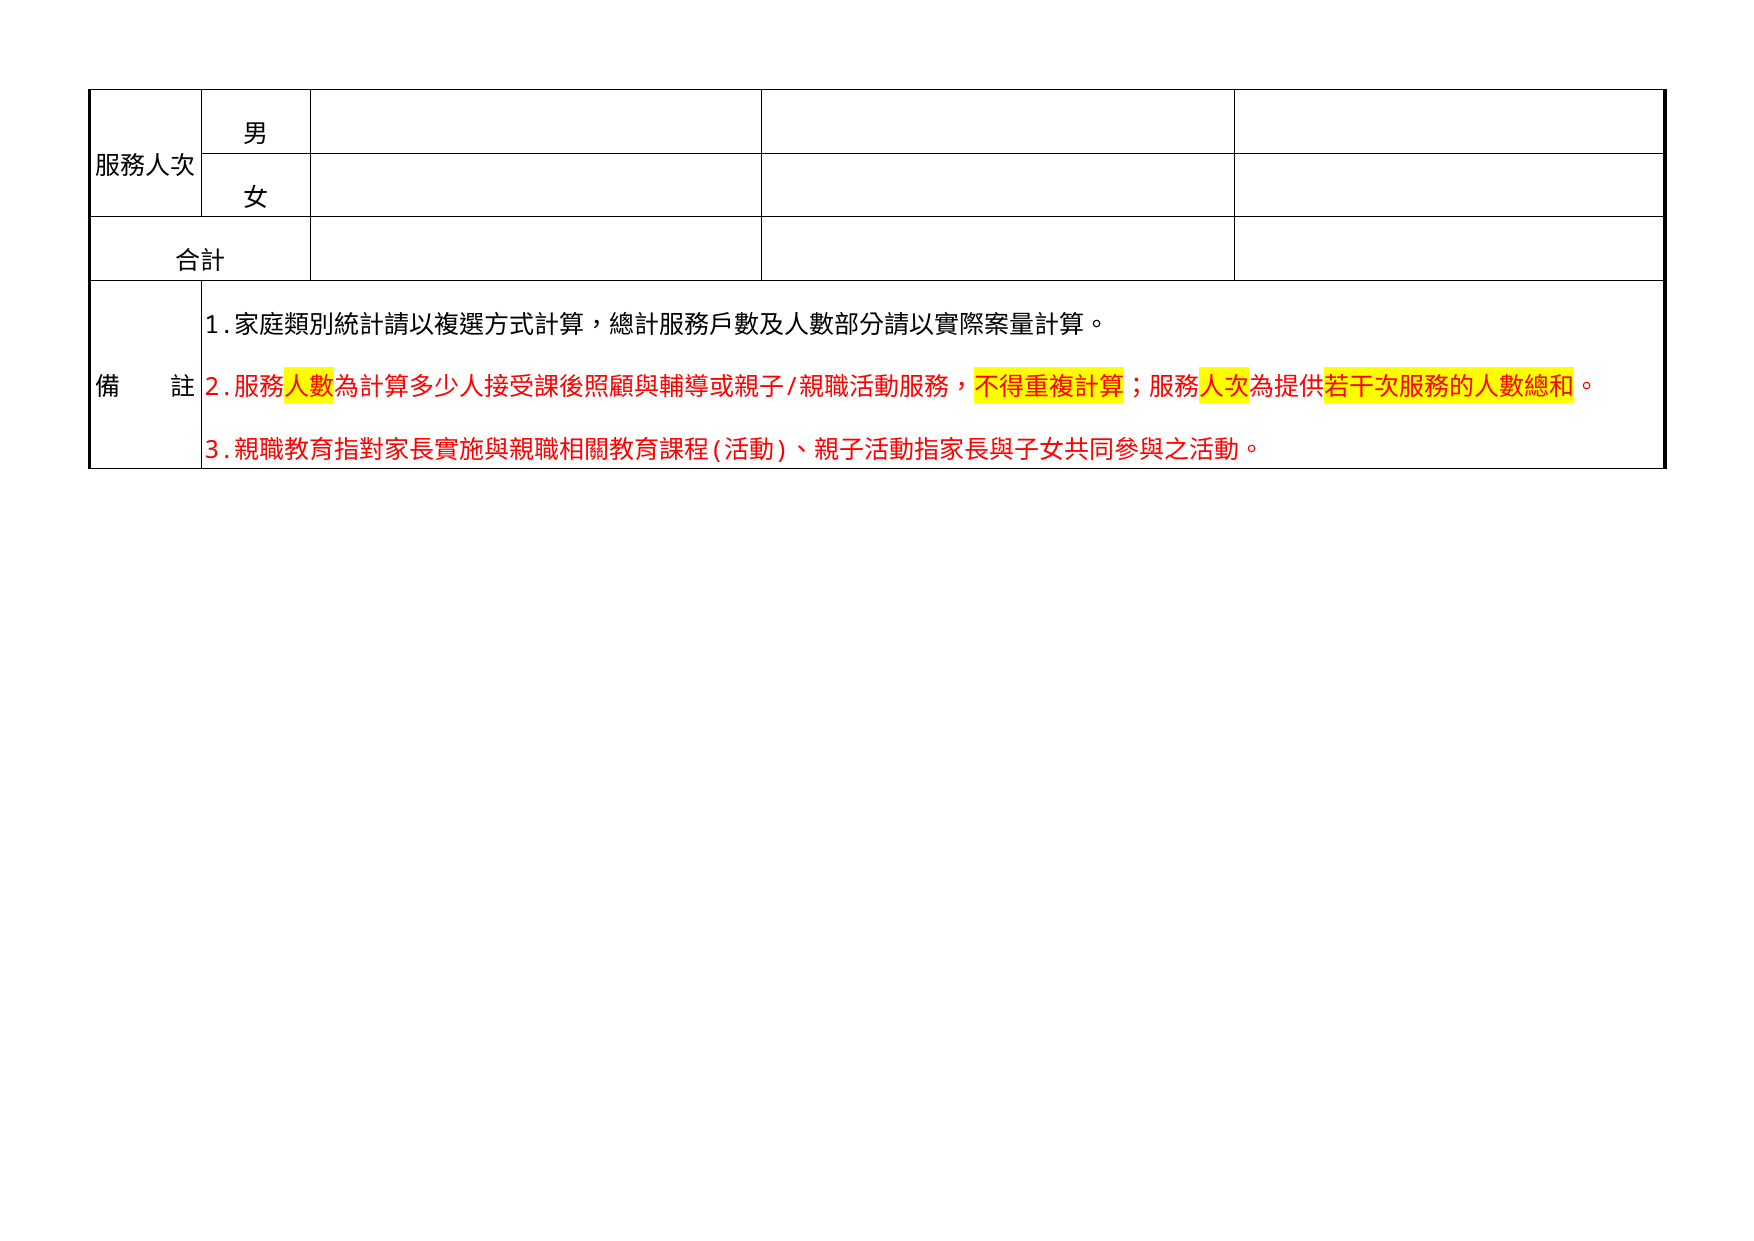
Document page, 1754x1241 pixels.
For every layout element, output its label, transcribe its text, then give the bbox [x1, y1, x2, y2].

table_cell 備 註 [91, 281, 201, 468]
table_cell [1235, 90, 1663, 152]
table_cell [311, 154, 761, 216]
table_cell [762, 217, 1234, 279]
table_cell [311, 217, 761, 279]
table_cell 男 [202, 90, 310, 152]
table_cell [762, 154, 1234, 216]
table_cell 1.家庭類別統計請以複選方式計算，總計服務戶數及人數部分請以實際案量計算。 2.服務人數為計算多少人接受課後照顧與輔導或親子/親職活動服務，不得重複計算；服務人次為提供若干次服務的人數總和。 3.親職教育指對家長實施與親職相關教育課程(活動)、親子活動指家長與子女共同參與之活動。 [202, 281, 1663, 468]
table_cell 女 [202, 154, 310, 216]
table_cell 合計 [91, 217, 310, 279]
table_cell [1235, 217, 1663, 279]
table_cell 服務人次 [91, 90, 201, 216]
table_cell [311, 90, 761, 152]
table_cell [762, 90, 1234, 152]
table_cell [1235, 154, 1663, 216]
